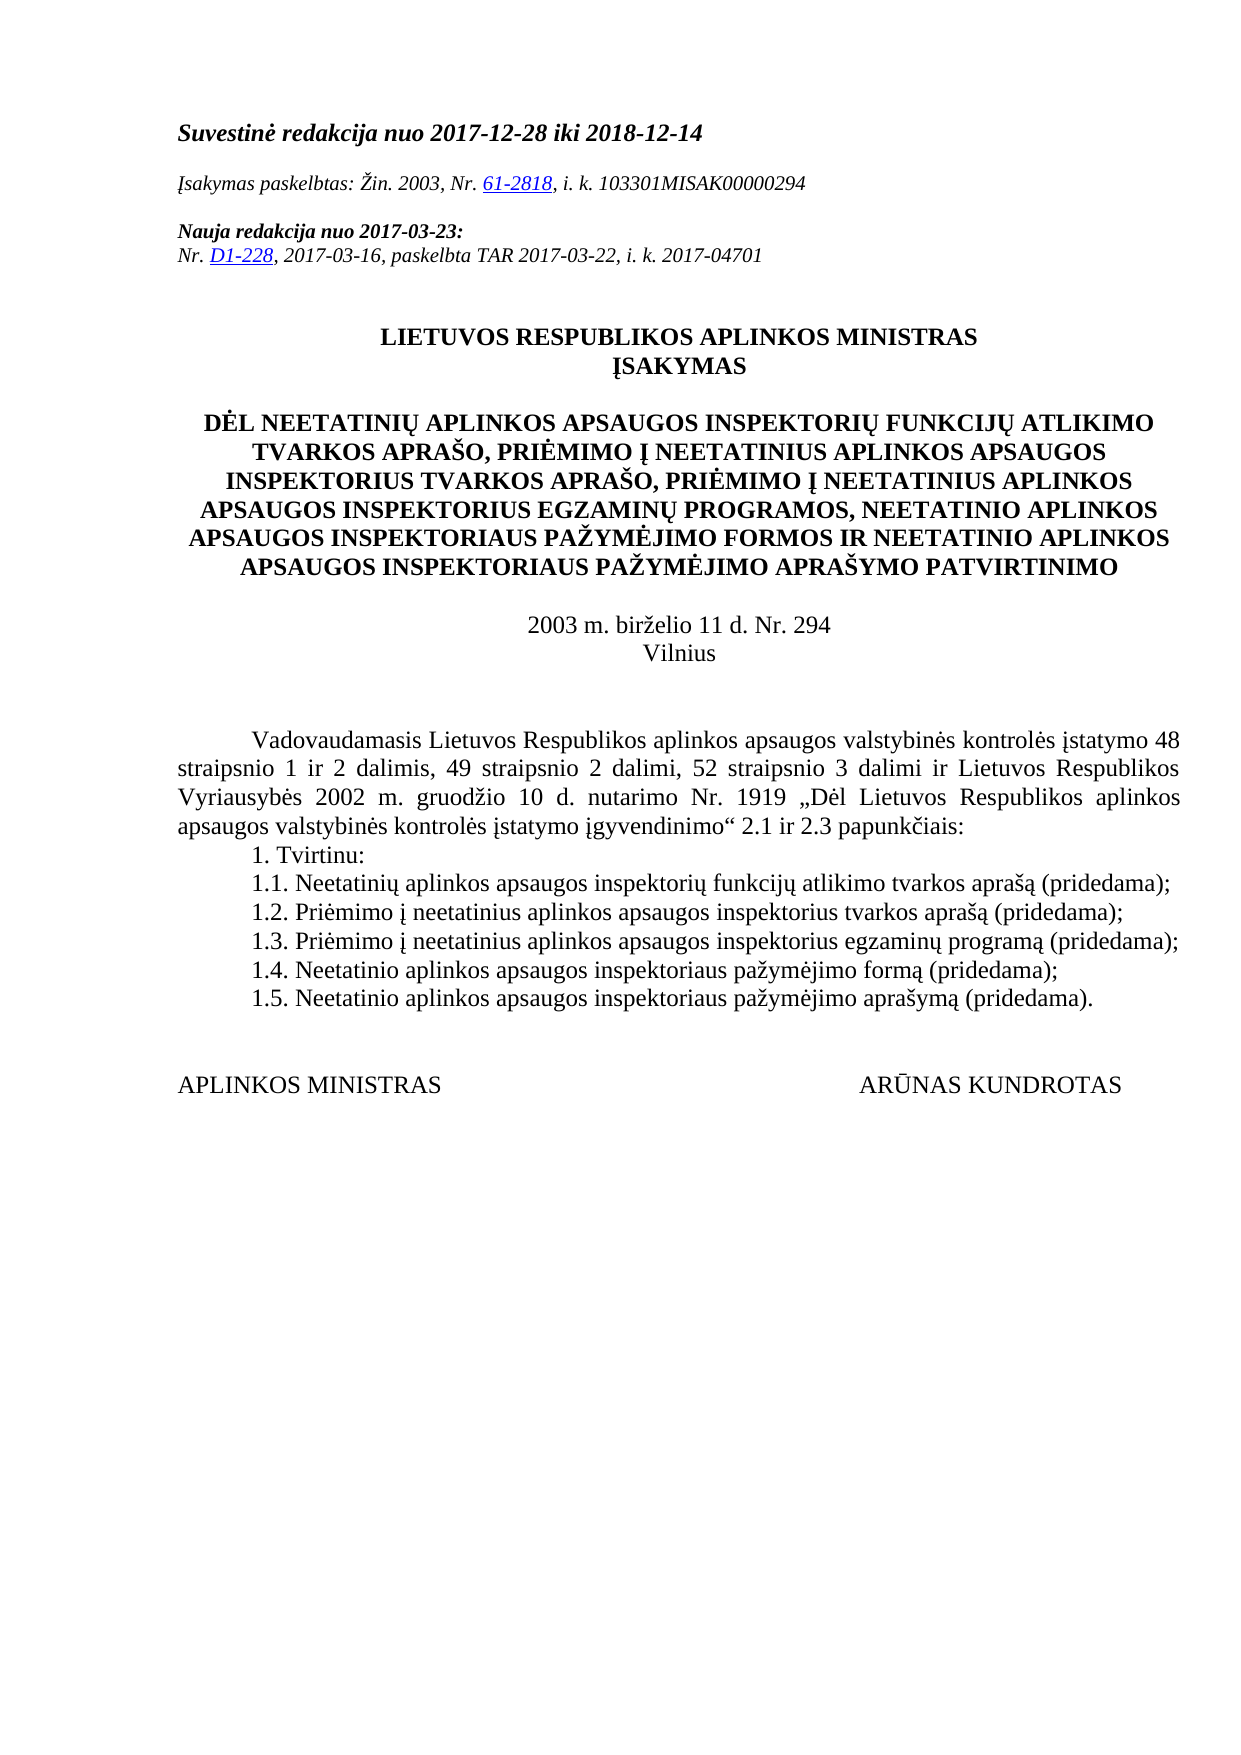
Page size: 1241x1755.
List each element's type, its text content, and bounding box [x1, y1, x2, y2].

text 1.4. Neetatinio aplinkos apsaugos inspektoriaus pažymėjimo formą (pridedama); [177, 955, 1181, 983]
text Suvestinė redakcija nuo 2017-12-28 iki 2018-12-14 [177, 118, 1181, 147]
text LIETUVOS RESPUBLIKOS APLINKOS MINISTRAS [177, 322, 1181, 351]
text DĖL NEETATINIŲ APLINKOS APSAUGOS INSPEKTORIŲ FUNKCIJŲ ATLIKIMO TVARKOS APRAŠO, PRIĖMIMO Į NEETATINIUS APLINKOS APSAUGOS INSPEKTORIUS TVARKOS APRAŠO, PRIĖMIMO Į NEETATINIUS APLINKOS APSAUGOS INSPEKTORIUS EGZAMINŲ PROGRAMOS, NEETATINIO APLINKOS APSAUGOS INSPEKTORIAUS PAŽYMĖJIMO FORMOS IR NEETATINIO APLINKOS APSAUGOS INSPEKTORIAUS PAŽYMĖJIMO APRAŠYMO PATVIRTINIMO [177, 408, 1181, 581]
text Nauja redakcija nuo 2017-03-23: [177, 219, 1181, 243]
text 1.3. Priėmimo į neetatinius aplinkos apsaugos inspektorius egzaminų programą (pridedama); [177, 926, 1181, 955]
text Vilnius [177, 638, 1181, 667]
text 1.5. Neetatinio aplinkos apsaugos inspektoriaus pažymėjimo aprašymą (pridedama). [177, 983, 1181, 1012]
text 1.2. Priėmimo į neetatinius aplinkos apsaugos inspektorius tvarkos aprašą (pridedama); [177, 897, 1181, 926]
text 1.1. Neetatinių aplinkos apsaugos inspektorių funkcijų atlikimo tvarkos aprašą (pridedama); [177, 868, 1181, 897]
text APLINKOS MINISTRAS ARŪNAS KUNDROTAS [177, 1070, 1181, 1098]
text 2003 m. birželio 11 d. Nr. 294 [177, 610, 1181, 638]
text Vadovaudamasis Lietuvos Respublikos aplinkos apsaugos valstybinės kontrolės įstatymo 48 straipsnio 1 ir 2 dalimis, 49 straipsnio 2 dalimi, 52 straipsnio 3 dalimi ir Lietuvos Respublikos Vyriausybės 2002 m. gruodžio 10 d. nutarimo Nr. 1919 „Dėl Lietuvos Respublikos aplinkos apsaugos valstybinės kontrolės įstatymo įgyvendinimo“ 2.1 ir 2.3 papunkčiais: [177, 725, 1181, 840]
text Nr. D1-228, 2017-03-16, paskelbta TAR 2017-03-22, i. k. 2017-04701 [177, 243, 1181, 267]
text ĮSAKYMAS [177, 351, 1181, 380]
text 1. Tvirtinu: [177, 840, 1181, 868]
text Įsakymas paskelbtas: Žin. 2003, Nr. 61-2818, i. k. 103301MISAK00000294 [177, 171, 1181, 195]
